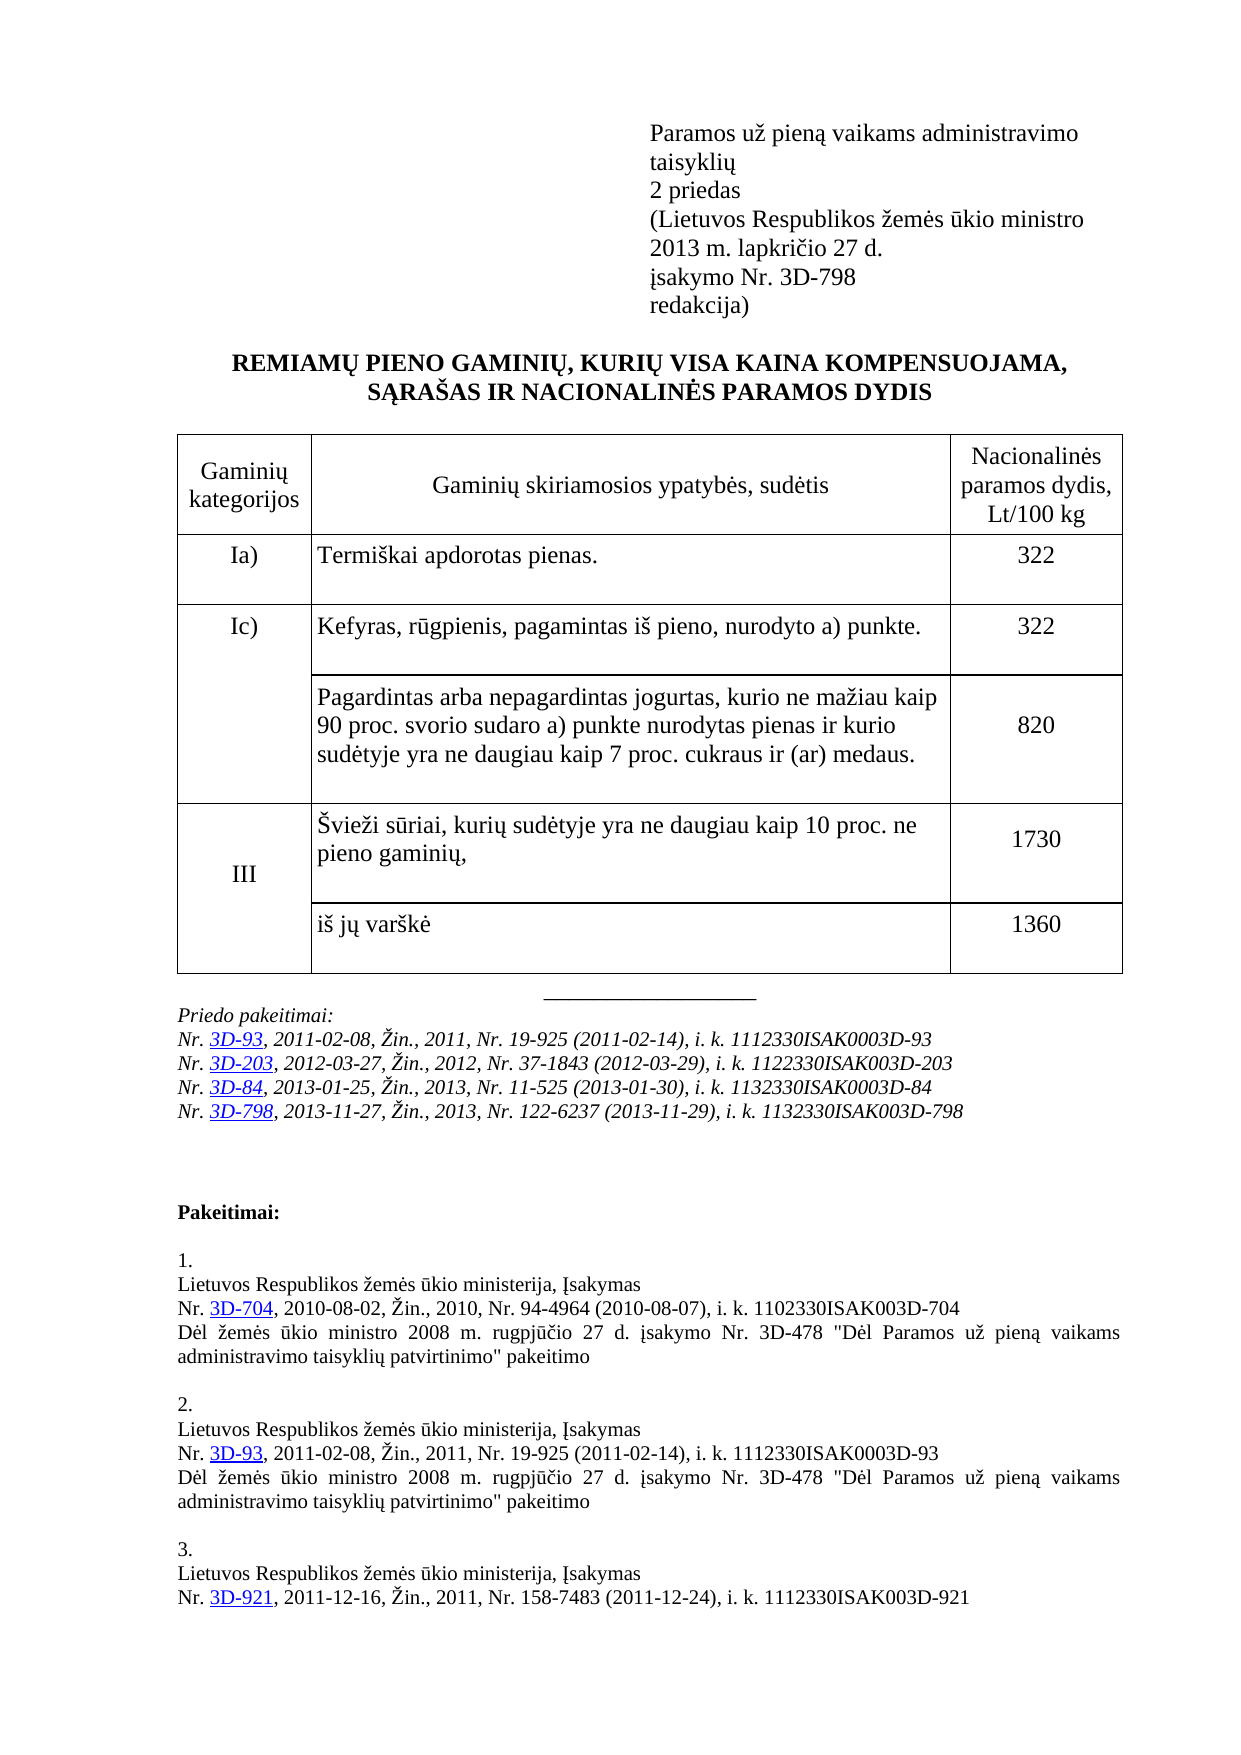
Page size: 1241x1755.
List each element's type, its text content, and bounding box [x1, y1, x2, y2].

table_cell Švieži sūriai, kurių sudėtyje yra ne daugiau kaip 10 proc. ne pieno gaminių, [312, 804, 950, 902]
table_cell 322 [951, 535, 1122, 604]
text Lietuvos Respublikos žemės ūkio ministerija, Įsakymas [177, 1416, 1122, 1441]
table_cell Ic) [178, 605, 311, 803]
text 3. [177, 1537, 1122, 1561]
text 2013 m. lapkričio 27 d. [649, 233, 1122, 262]
text Nr. 3D-921, 2011-12-16, Žin., 2011, Nr. 158-7483 (2011-12-24), i. k. 1112330ISAK003D-921 [177, 1585, 1122, 1609]
table_cell iš jų varškė [312, 904, 950, 973]
table_cell 1730 [951, 804, 1122, 902]
text Nr. 3D-798, 2013-11-27, Žin., 2013, Nr. 122-6237 (2013-11-29), i. k. 1132330ISAK003D-798 [177, 1099, 1122, 1123]
table_header Gaminių kategorijos [178, 435, 311, 533]
table_cell Pagardintas arba nepagardintas jogurtas, kurio ne mažiau kaip 90 proc. svorio sudaro a) punkte nurodytas pienas ir kurio sudėtyje yra ne daugiau kaip 7 proc. cukraus ir (ar) medaus. [312, 676, 950, 803]
text Nr. 3D-84, 2013-01-25, Žin., 2013, Nr. 11-525 (2013-01-30), i. k. 1132330ISAK0003D-84 [177, 1075, 1122, 1099]
table_cell III [178, 804, 311, 973]
table_cell Kefyras, rūgpienis, pagamintas iš pieno, nurodyto a) punkte. [312, 605, 950, 674]
table_cell 322 [951, 605, 1122, 674]
table_cell 1360 [951, 904, 1122, 973]
text Pakeitimai: [177, 1200, 1122, 1224]
text Priedo pakeitimai: [177, 1003, 1122, 1027]
text redakcija) [649, 291, 1122, 319]
text Dėl žemės ūkio ministro 2008 m. rugpjūčio 27 d. įsakymo Nr. 3D-478 "Dėl Paramos už pieną vaikams administravimo taisyklių patvirtinimo" pakeitimo [177, 1464, 1122, 1513]
table_cell Ia) [178, 535, 311, 604]
table_cell Termiškai apdorotas pienas. [312, 535, 950, 604]
text REMIAMŲ PIENO GAMINIŲ, KURIŲ VISA KAINA KOMPENSUOJAMA, SĄRAŠAS IR NACIONALINĖS PARAMOS DYDIS [177, 348, 1122, 406]
text Dėl žemės ūkio ministro 2008 m. rugpjūčio 27 d. įsakymo Nr. 3D-478 "Dėl Paramos už pieną vaikams administravimo taisyklių patvirtinimo" pakeitimo [177, 1320, 1122, 1368]
text _________________ [177, 974, 1122, 1003]
text 2. [177, 1392, 1122, 1416]
text (Lietuvos Respublikos žemės ūkio ministro [649, 204, 1122, 233]
text Nr. 3D-93, 2011-02-08, Žin., 2011, Nr. 19-925 (2011-02-14), i. k. 1112330ISAK0003D-93 [177, 1441, 1122, 1464]
text Paramos už pieną vaikams administravimo taisyklių [649, 118, 1122, 176]
text Nr. 3D-93, 2011-02-08, Žin., 2011, Nr. 19-925 (2011-02-14), i. k. 1112330ISAK0003D-93 [177, 1027, 1122, 1051]
text Nr. 3D-704, 2010-08-02, Žin., 2010, Nr. 94-4964 (2010-08-07), i. k. 1102330ISAK003D-704 [177, 1296, 1122, 1320]
table_cell 820 [951, 676, 1122, 803]
table_header Nacionalinės paramos dydis, Lt/100 kg [951, 435, 1122, 533]
text 2 priedas [649, 176, 1122, 204]
text 1. [177, 1248, 1122, 1272]
text Nr. 3D-203, 2012-03-27, Žin., 2012, Nr. 37-1843 (2012-03-29), i. k. 1122330ISAK003D-203 [177, 1051, 1122, 1075]
table_header Gaminių skiriamosios ypatybės, sudėtis [312, 435, 950, 533]
text Lietuvos Respublikos žemės ūkio ministerija, Įsakymas [177, 1272, 1122, 1296]
text įsakymo Nr. 3D-798 [649, 262, 1122, 291]
text Lietuvos Respublikos žemės ūkio ministerija, Įsakymas [177, 1561, 1122, 1585]
